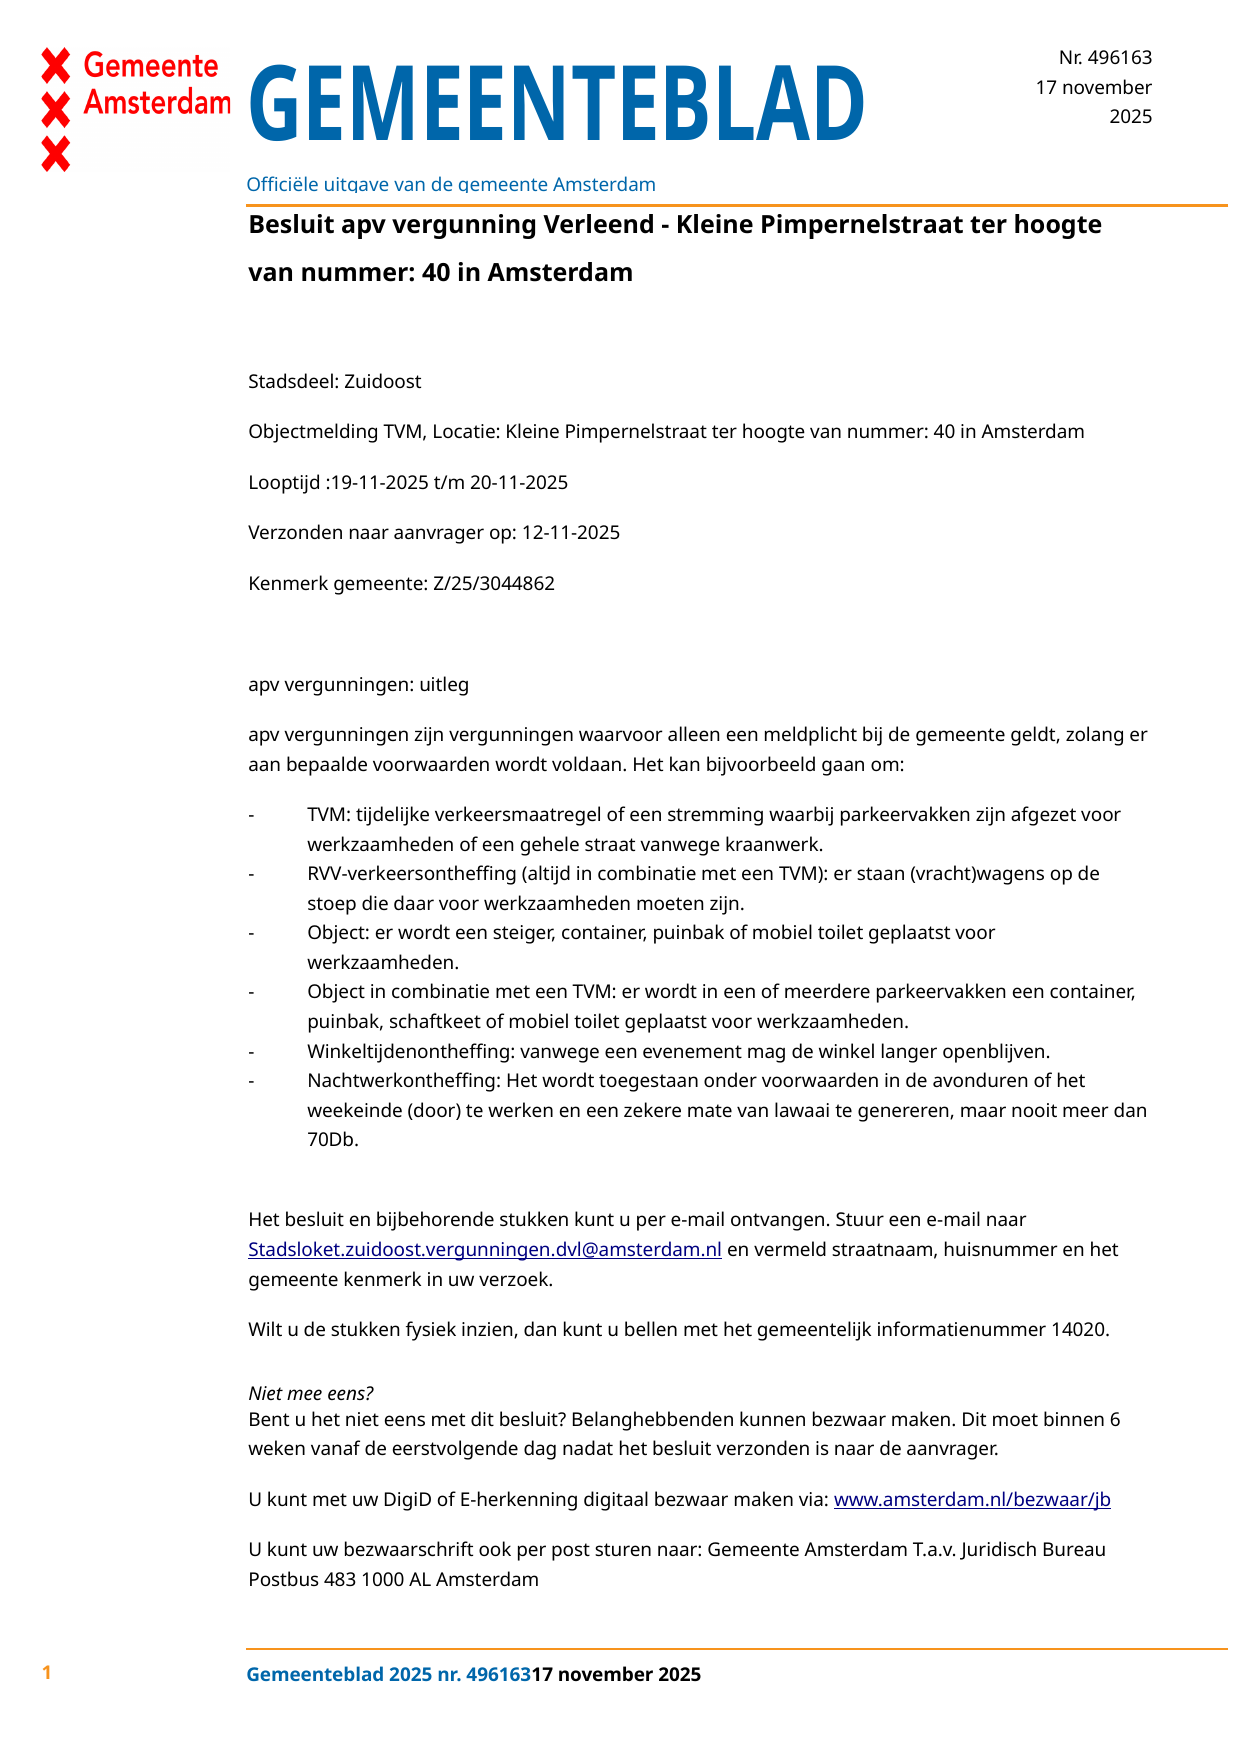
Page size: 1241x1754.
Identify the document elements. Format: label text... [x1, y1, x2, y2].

text Wilt u de stukken fysiek inzien, dan kunt u bellen met het gemeentelijk informatienummer 14020. [248, 1316, 1152, 1342]
text apv vergunningen: uitleg [248, 671, 1152, 697]
text Het besluit en bijbehorende stukken kunt u per e-mail ontvangen. Stuur een e-mail naar Stadsloket.zuidoost.vergunningen.dvl@amsterdam.nl en vermeld straatnaam, huisnummer en het gemeente kenmerk in uw verzoek. [248, 1207, 1152, 1292]
text Niet mee eens? [248, 1380, 1152, 1406]
text U kunt met uw DigiD of E-herkenning digitaal bezwaar maken via: www.amsterdam.nl/bezwaar/jb [248, 1486, 1152, 1512]
list Nachtwerkontheffing: Het wordt toegestaan onder voorwaarden in de avonduren of het weekeinde (door) te werken en een zekere mate van lawaai te genereren, maar nooit meer dan 70Db. [248, 1067, 1152, 1152]
list Object in combinatie met een TVM: er wordt in een of meerdere parkeervakken een container, puinbak, schaftkeet of mobiel toilet geplaatst voor werkzaamheden. [248, 979, 1152, 1034]
text Objectmelding TVM, Locatie: Kleine Pimpernelstraat ter hoogte van nummer: 40 in Amsterdam [248, 419, 1152, 444]
text Looptijd :19-11-2025 t/m 20-11-2025 [248, 469, 1152, 495]
list TVM: tijdelijke verkeersmaatregel of een stremming waarbij parkeervakken zijn afgezet voor werkzaamheden of een gehele straat vanwege kraanwerk. [248, 801, 1152, 857]
text Besluit apv vergunning Verleend - Kleine Pimpernelstraat ter hoogte van nummer: 40 in Amsterdam [248, 207, 1152, 288]
text Kenmerk gemeente: Z/25/3044862 [248, 570, 1152, 596]
list Winkeltijdenontheffing: vanwege een evenement mag de winkel langer openblijven. [248, 1038, 1152, 1064]
text Verzonden naar aanvrager op: 12-11-2025 [248, 519, 1152, 545]
text apv vergunningen zijn vergunningen waarvoor alleen een meldplicht bij de gemeente geldt, zolang er aan bepaalde voorwaarden wordt voldaan. Het kan bijvoorbeeld gaan om: [248, 721, 1152, 777]
list Object: er wordt een steiger, container, puinbak of mobiel toilet geplaatst voor werkzaamheden. [248, 919, 1152, 975]
picture [41, 47, 231, 172]
list RVV-verkeersontheffing (altijd in combinatie met een TVM): er staan (vracht)wagens op de stoep die daar voor werkzaamheden moeten zijn. [248, 860, 1152, 916]
text U kunt uw bezwaarschrift ook per post sturen naar: Gemeente Amsterdam T.a.v. Juridisch Bureau Postbus 483 1000 AL Amsterdam [248, 1536, 1152, 1592]
text Stadsdeel: Zuidoost [248, 368, 1152, 394]
text Bent u het niet eens met dit besluit? Belanghebbenden kunnen bezwaar maken. Dit moet binnen 6 weken vanaf de eerstvolgende dag nadat het besluit verzonden is naar de aanvrager. [248, 1406, 1152, 1461]
